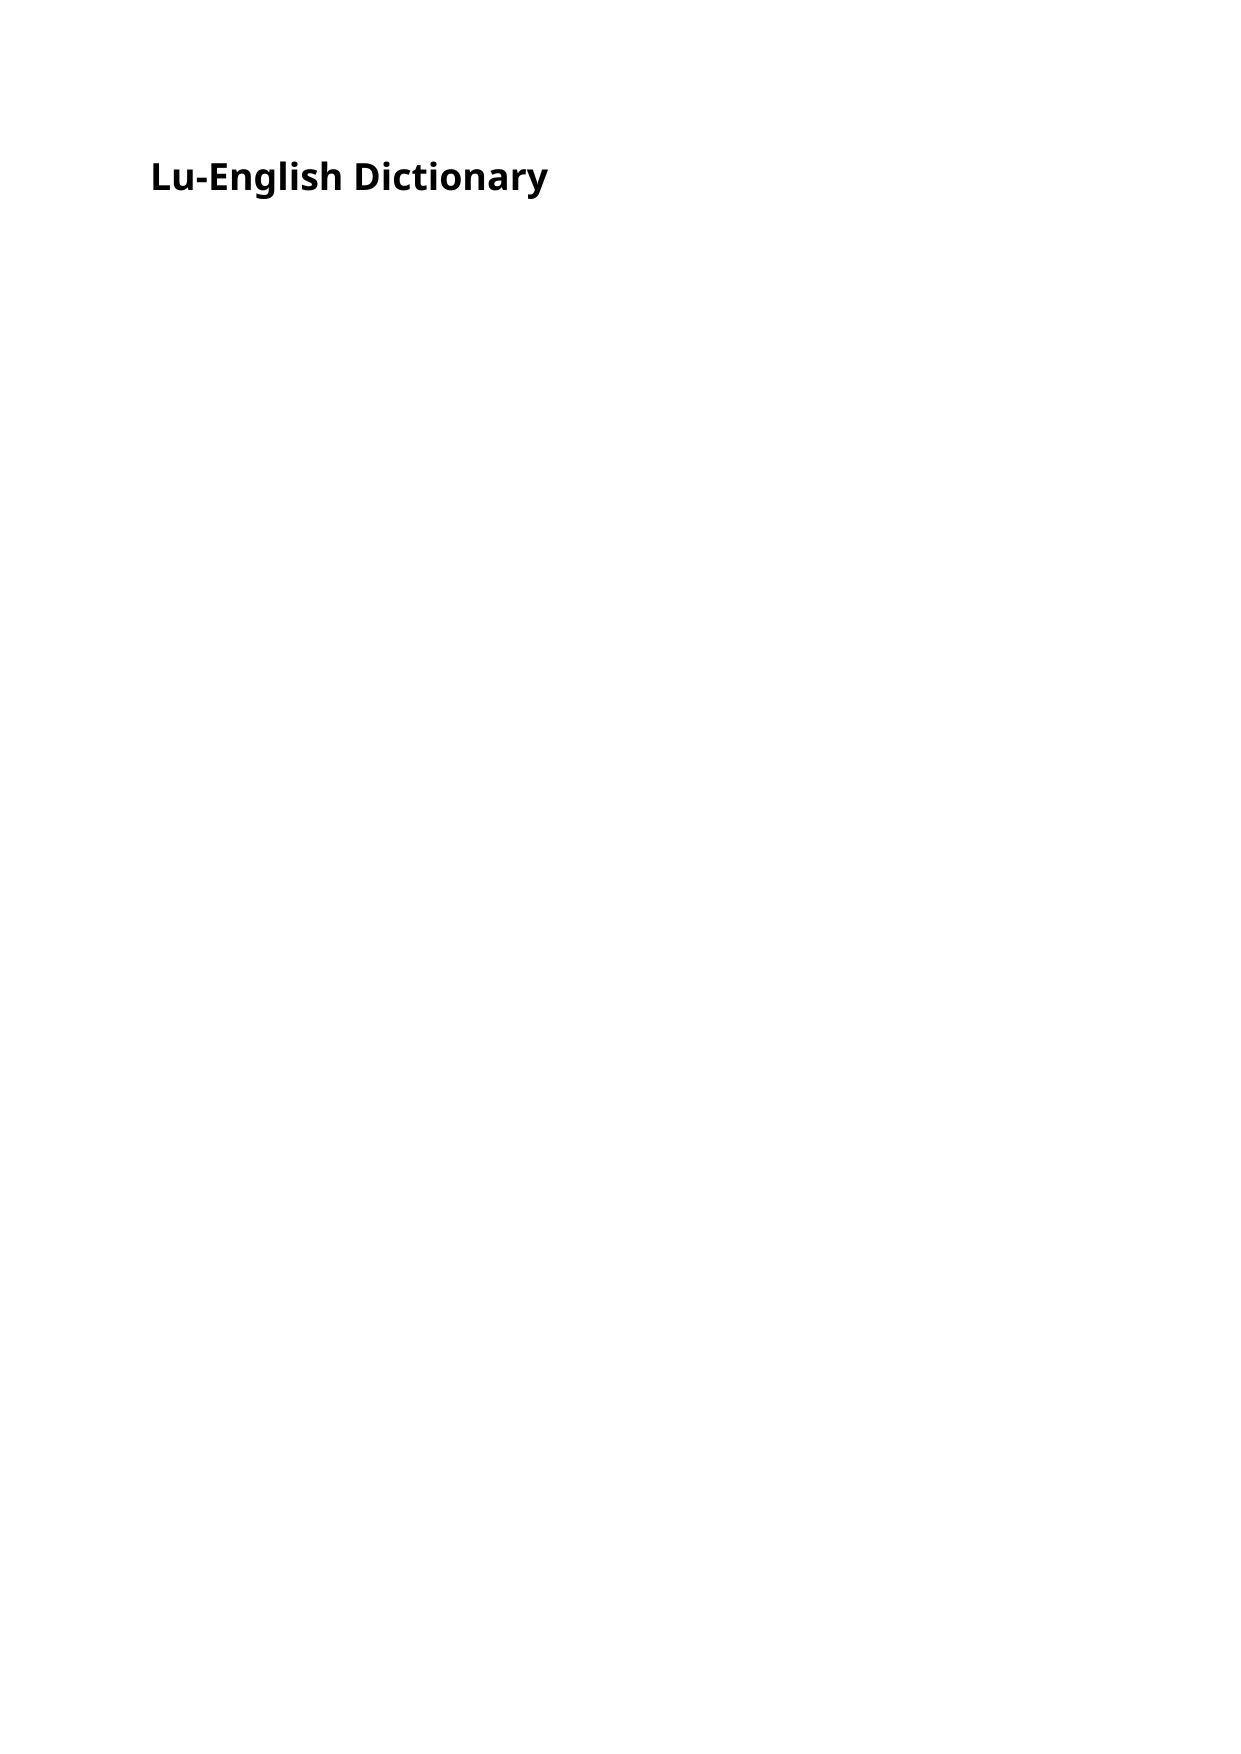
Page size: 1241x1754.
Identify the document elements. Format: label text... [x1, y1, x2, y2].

subtitle Lu-English Dictionary [150, 150, 1090, 201]
